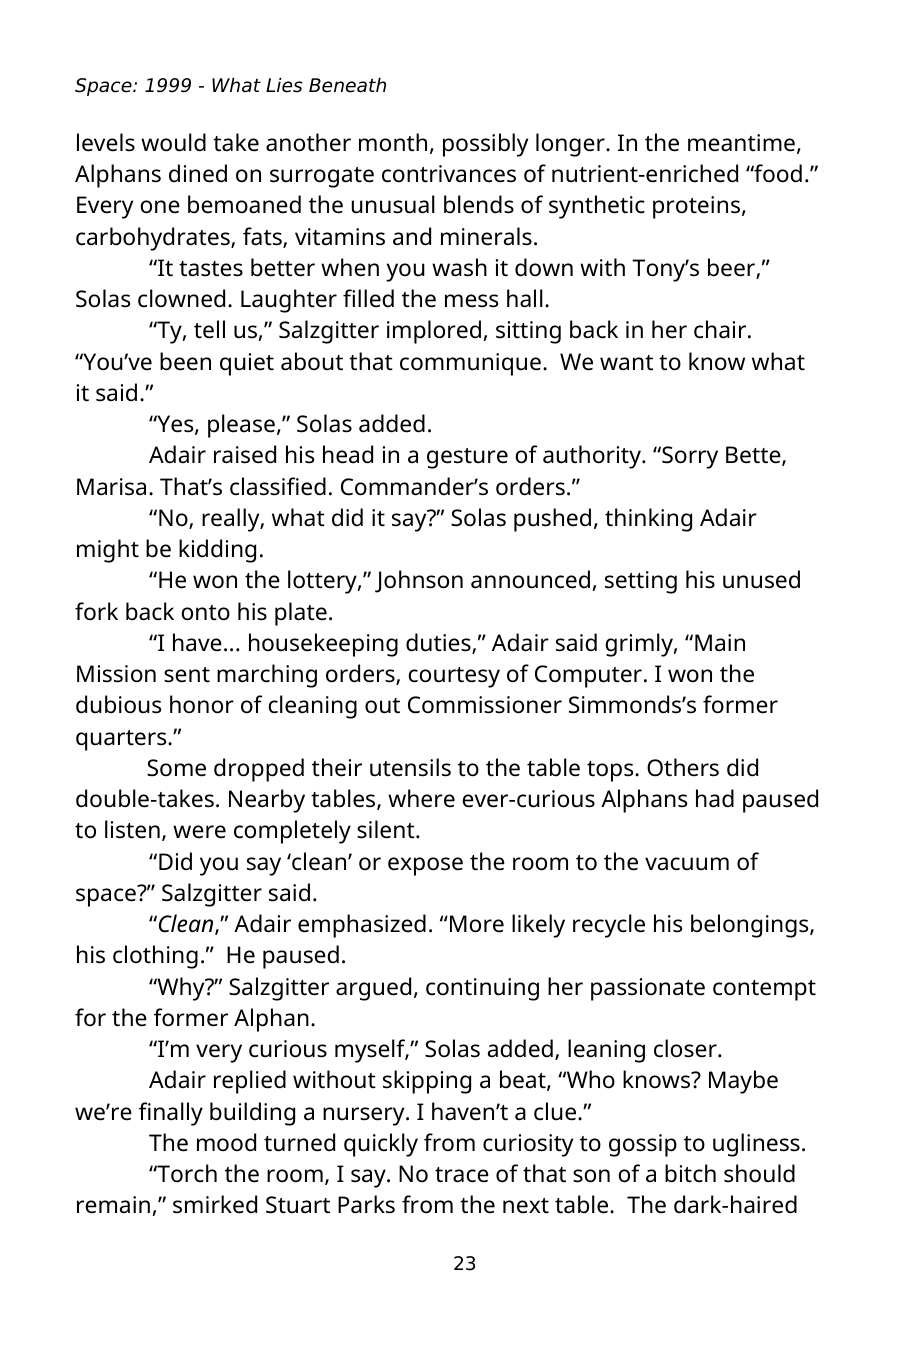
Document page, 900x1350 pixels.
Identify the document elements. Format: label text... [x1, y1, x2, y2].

text The mood turned quickly from curiosity to gossip to ugliness. [75, 1127, 825, 1158]
text “Did you say ‘clean’ or expose the room to the vacuum of space?” Salzgitter said. [75, 846, 825, 908]
text Some dropped their utensils to the table tops. Others did double-takes. Nearby tables, where ever-curious Alphans had paused to listen, were completely silent. [75, 752, 825, 846]
text “Why?” Salzgitter argued, continuing her passionate contempt for the former Alphan. [75, 971, 825, 1033]
text “It tastes better when you wash it down with Tony’s beer,” Solas clowned. Laughter filled the mess hall. [75, 252, 825, 314]
text “Torch the room, I say. No trace of that son of a bitch should remain,” smirked Stuart Parks from the next table. The dark-haired [75, 1158, 825, 1221]
text Adair raised his head in a gesture of authority. “Sorry Bette, Marisa. That’s classified. Commander’s orders.” [75, 439, 825, 502]
text “No, really, what did it say?” Solas pushed, thinking Adair might be kidding. [75, 502, 825, 564]
text levels would take another month, possibly longer. In the meantime, Alphans dined on surrogate contrivances of nutrient-enriched “food.” Every one bemoaned the unusual blends of synthetic proteins, carbohydrates, fats, vitamins and minerals. [75, 127, 825, 252]
text “Clean,” Adair emphasized. “More likely recycle his belongings, his clothing.” He paused. [75, 908, 825, 971]
text “Yes, please,” Solas added. [75, 408, 825, 439]
text “I have... housekeeping duties,” Adair said grimly, “Main Mission sent marching orders, courtesy of Computer. I won the dubious honor of cleaning out Commissioner Simmonds’s former quarters.” [75, 627, 825, 752]
text “He won the lottery,” Johnson announced, setting his unused fork back onto his plate. [75, 564, 825, 627]
text “I’m very curious myself,” Solas added, leaning closer. [75, 1033, 825, 1064]
text Adair replied without skipping a beat, “Who knows? Maybe we’re finally building a nursery. I haven’t a clue.” [75, 1064, 825, 1127]
text “Ty, tell us,” Salzgitter implored, sitting back in her chair. “You’ve been quiet about that communique. We want to know what it said.” [75, 314, 825, 408]
